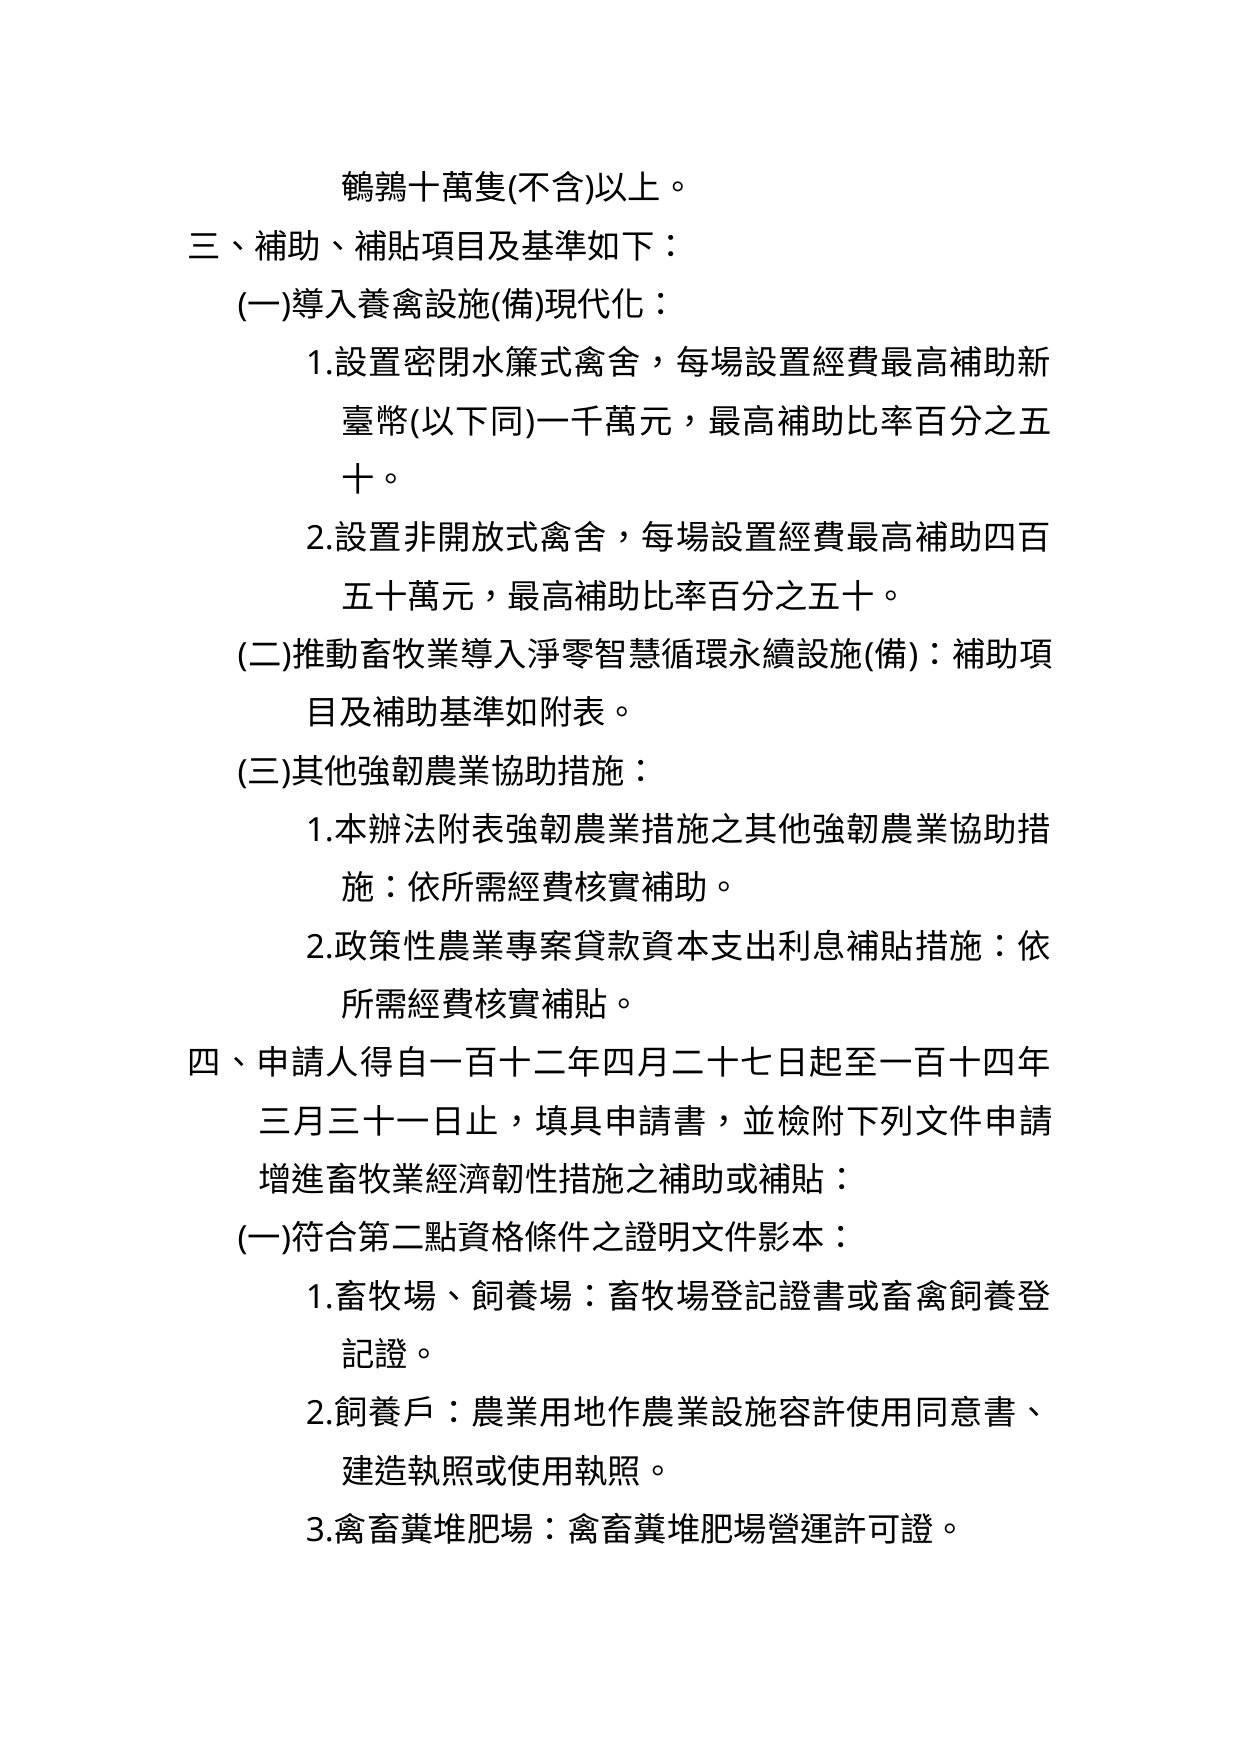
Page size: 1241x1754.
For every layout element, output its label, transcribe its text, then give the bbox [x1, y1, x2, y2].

text (二)推動畜牧業導入淨零智慧循環永續設施(備)：補助項目及補助基準如附表。 [237, 620, 1053, 736]
text 鵪鶉十萬隻(不含)以上。 [306, 153, 1053, 211]
text 2.飼養戶：農業用地作農業設施容許使用同意書、建造執照或使用執照。 [306, 1378, 1053, 1495]
text 1.設置密閉水簾式禽舍，每場設置經費最高補助新臺幣(以下同)一千萬元，最高補助比率百分之五十。 [306, 328, 1053, 503]
text (一)導入養禽設施(備)現代化： [237, 270, 1053, 328]
text (一)符合第二點資格條件之證明文件影本： [237, 1203, 1053, 1261]
text 3.禽畜糞堆肥場：禽畜糞堆肥場營運許可證。 [306, 1495, 1053, 1553]
text 三、補助、補貼項目及基準如下： [187, 211, 1053, 270]
text 2.設置非開放式禽舍，每場設置經費最高補助四百五十萬元，最高補助比率百分之五十。 [306, 503, 1053, 620]
text 2.政策性農業專案貸款資本支出利息補貼措施：依所需經費核實補貼。 [306, 911, 1053, 1028]
text 1.本辦法附表強韌農業措施之其他強韌農業協助措施：依所需經費核實補助。 [306, 795, 1053, 911]
text 四、申請人得自一百十二年四月二十七日起至一百十四年三月三十一日止，填具申請書，並檢附下列文件申請增進畜牧業經濟韌性措施之補助或補貼： [187, 1028, 1053, 1203]
text (三)其他強韌農業協助措施： [237, 736, 1053, 795]
text 1.畜牧場、飼養場：畜牧場登記證書或畜禽飼養登記證。 [306, 1261, 1053, 1378]
